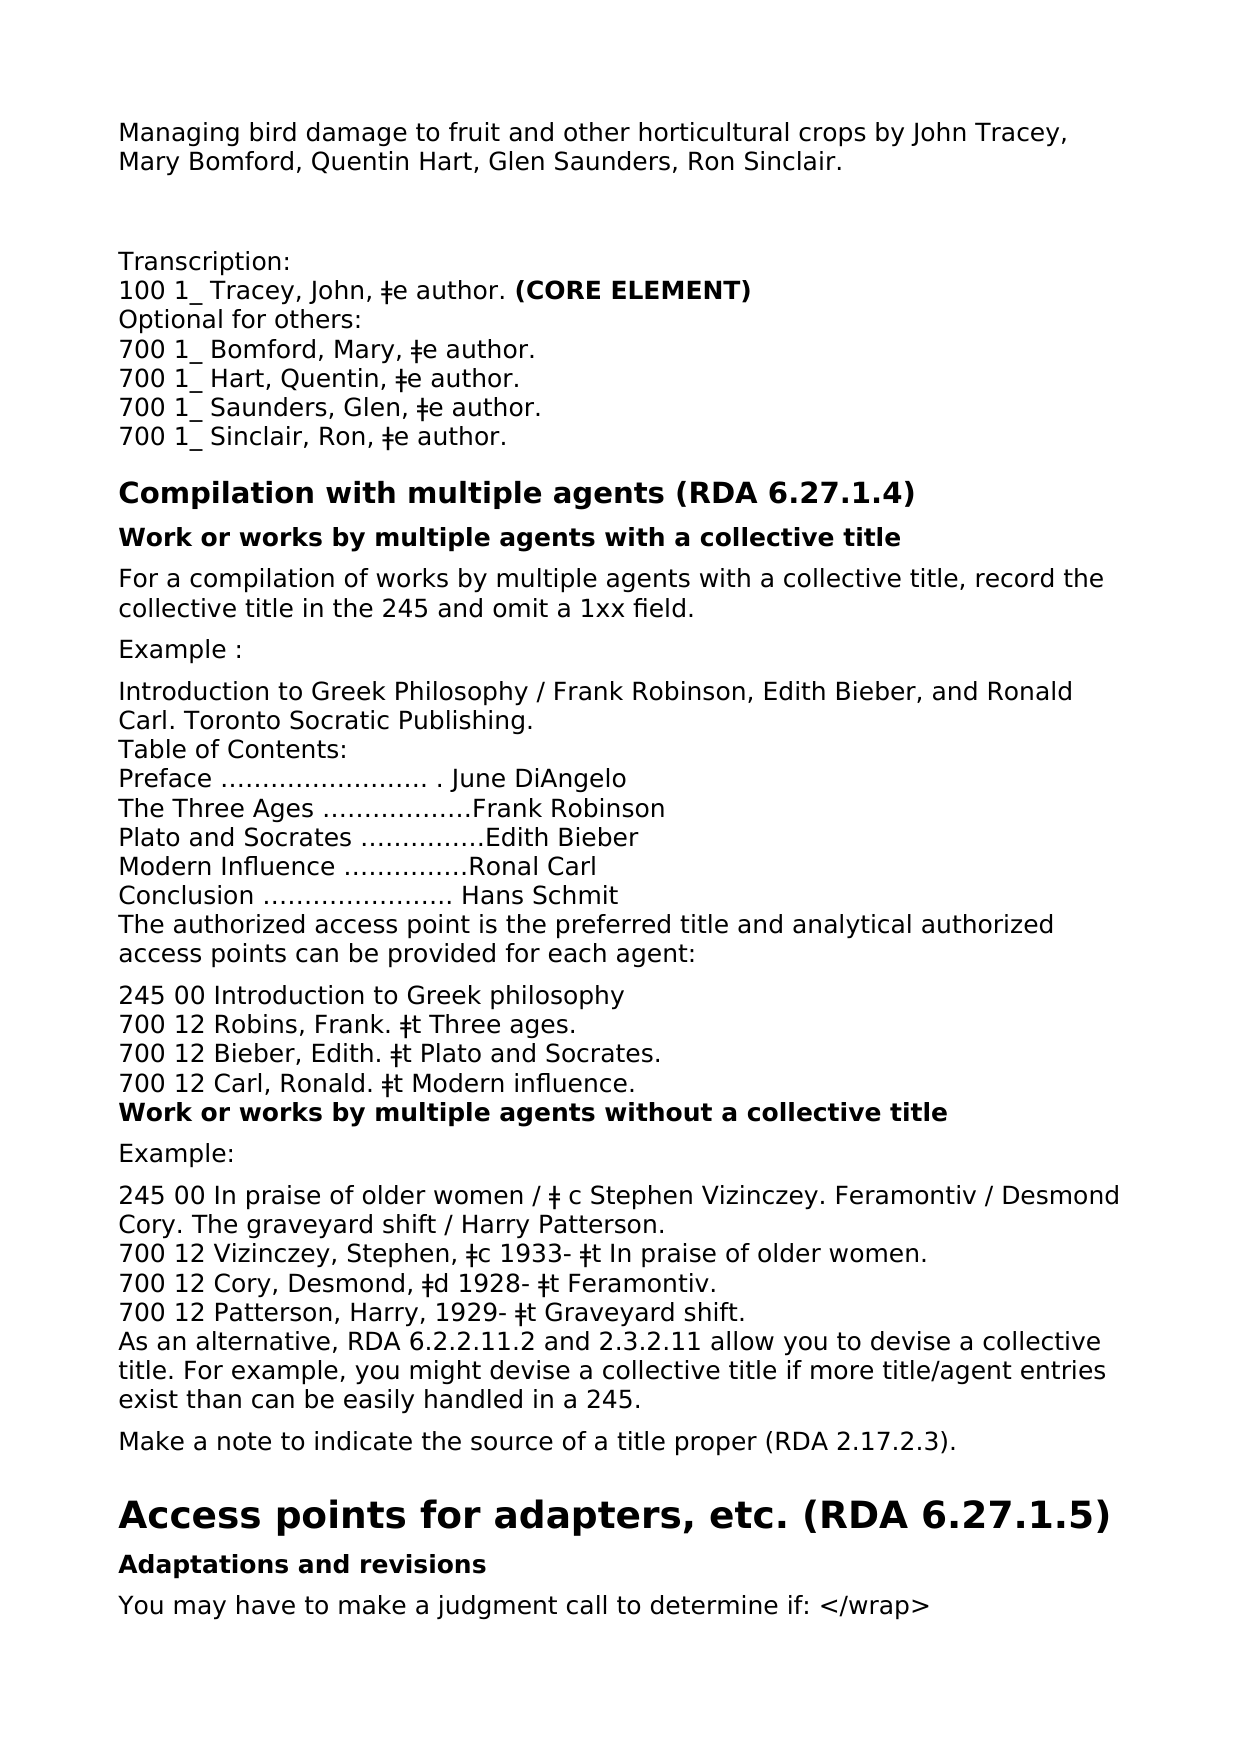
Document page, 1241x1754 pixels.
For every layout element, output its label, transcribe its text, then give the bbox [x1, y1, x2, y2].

text 700 12 Vizinczey, Stephen, ǂc 1933- ǂt In praise of older women. [118, 1239, 1122, 1269]
text 245 00 In praise of older women / ǂ c Stephen Vizinczey. Feramontiv / Desmond Cory. The graveyard shift / Harry Patterson. [118, 1181, 1122, 1239]
text 100 1_ Tracey, John, ǂe author. (CORE ELEMENT) [118, 276, 1122, 306]
text Plato and Socrates ……………Edith Bieber [118, 823, 1122, 852]
subtitle Compilation with multiple agents (RDA 6.27.1.4) [118, 476, 1122, 510]
text 700 12 Carl, Ronald. ǂt Modern influence. [118, 1069, 1122, 1098]
text Example : [118, 635, 1122, 664]
text Modern Influence ……………Ronal Carl [118, 852, 1122, 881]
text 700 1_ Hart, Quentin, ǂe author. [118, 364, 1122, 393]
text For a compilation of works by multiple agents with a collective title, record the collective title in the 245 and omit a 1xx field. [118, 564, 1122, 623]
text Table of Contents: [118, 735, 1122, 764]
text Conclusion ………………….. Hans Schmit [118, 881, 1122, 910]
text Managing bird damage to fruit and other horticultural crops by John Tracey, Mary Bomford, Quentin Hart, Glen Saunders, Ron Sinclair. [118, 118, 1122, 176]
text 700 1_ Saunders, Glen, ǂe author. [118, 393, 1122, 422]
text Adaptations and revisions [118, 1550, 1122, 1579]
text Preface ……………………. . June DiAngelo [118, 764, 1122, 794]
text 700 1_ Bomford, Mary, ǂe author. [118, 335, 1122, 364]
text Transcription: [118, 247, 1122, 276]
text 700 12 Cory, Desmond, ǂd 1928- ǂt Feramontiv. [118, 1269, 1122, 1298]
subtitle Access points for adapters, etc. (RDA 6.27.1.5) [118, 1494, 1122, 1537]
text Example: [118, 1139, 1122, 1169]
text 245 00 Introduction to Greek philosophy [118, 981, 1122, 1010]
text The authorized access point is the preferred title and analytical authorized access points can be provided for each agent: [118, 910, 1122, 969]
text 700 12 Robins, Frank. ǂt Three ages. [118, 1010, 1122, 1039]
text The Three Ages ………………Frank Robinson [118, 794, 1122, 823]
text Work or works by multiple agents with a collective title [118, 523, 1122, 552]
text Make a note to indicate the source of a title proper (RDA 2.17.2.3). [118, 1427, 1122, 1456]
text Introduction to Greek Philosophy / Frank Robinson, Edith Bieber, and Ronald Carl. Toronto Socratic Publishing. [118, 677, 1122, 735]
text Optional for others: [118, 306, 1122, 335]
text 700 12 Bieber, Edith. ǂt Plato and Socrates. [118, 1039, 1122, 1069]
text 700 1_ Sinclair, Ron, ǂe author. [118, 422, 1122, 451]
text You may have to make a judgment call to determine if: </wrap> [118, 1592, 1122, 1621]
text Work or works by multiple agents without a collective title [118, 1098, 1122, 1127]
text 700 12 Patterson, Harry, 1929- ǂt Graveyard shift. [118, 1298, 1122, 1327]
text As an alternative, RDA 6.2.2.11.2 and 2.3.2.11 allow you to devise a collective title. For example, you might devise a collective title if more title/agent entries exist than can be easily handled in a 245. [118, 1327, 1122, 1414]
